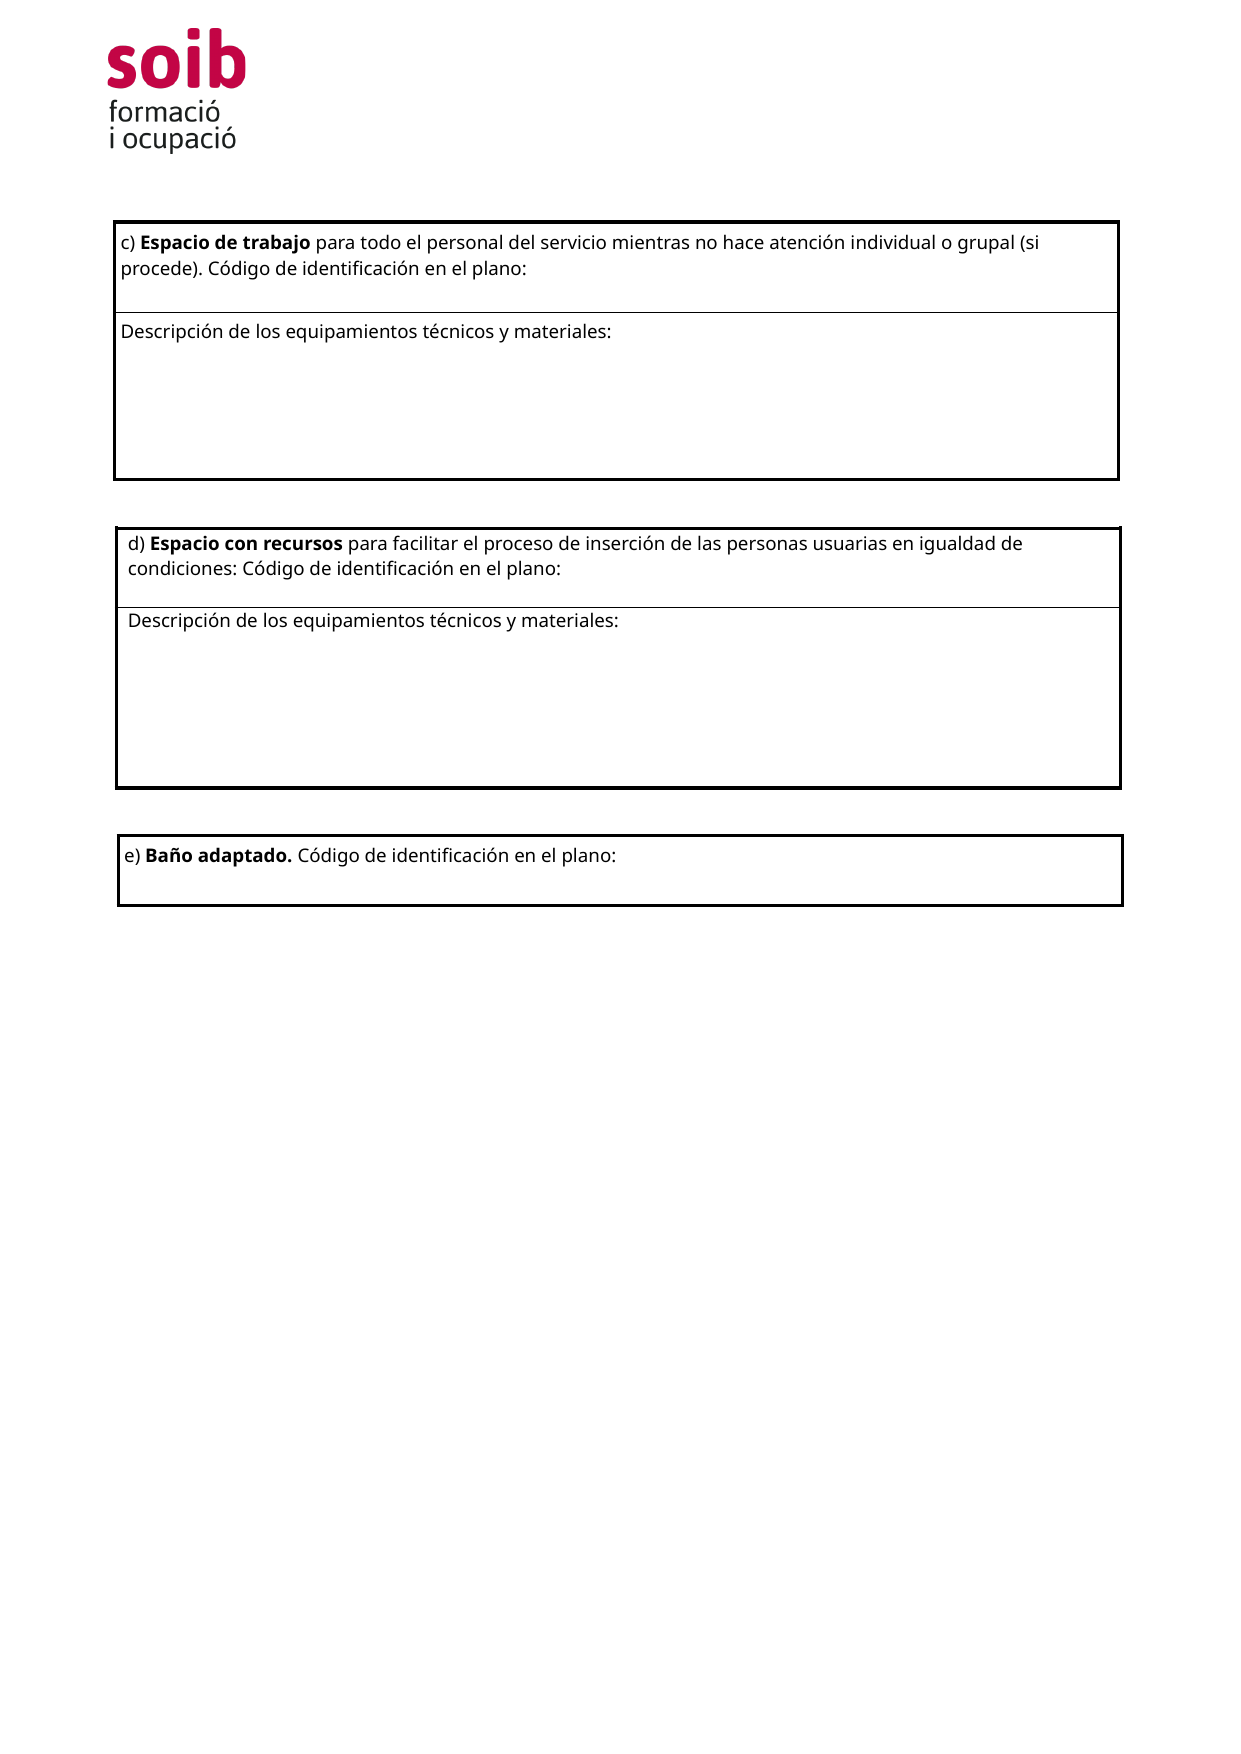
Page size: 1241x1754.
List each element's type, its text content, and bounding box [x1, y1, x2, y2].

picture [107, 28, 246, 154]
table_cell Descripción de los equipamientos técnicos y materiales: [116, 313, 1117, 477]
table_header c) Espacio de trabajo para todo el personal del servicio mientras no hace atención individual o grupal (si procede). Código de identificación en el plano: [116, 224, 1117, 312]
table_header e) Baño adaptado. Código de identificación en el plano: [120, 837, 1121, 904]
table_cell Descripción de los equipamientos técnicos y materiales: [118, 608, 1119, 786]
table_header d) Espacio con recursos para facilitar el proceso de inserción de las personas usuarias en igualdad de condiciones: Código de identificación en el plano: [118, 530, 1119, 607]
